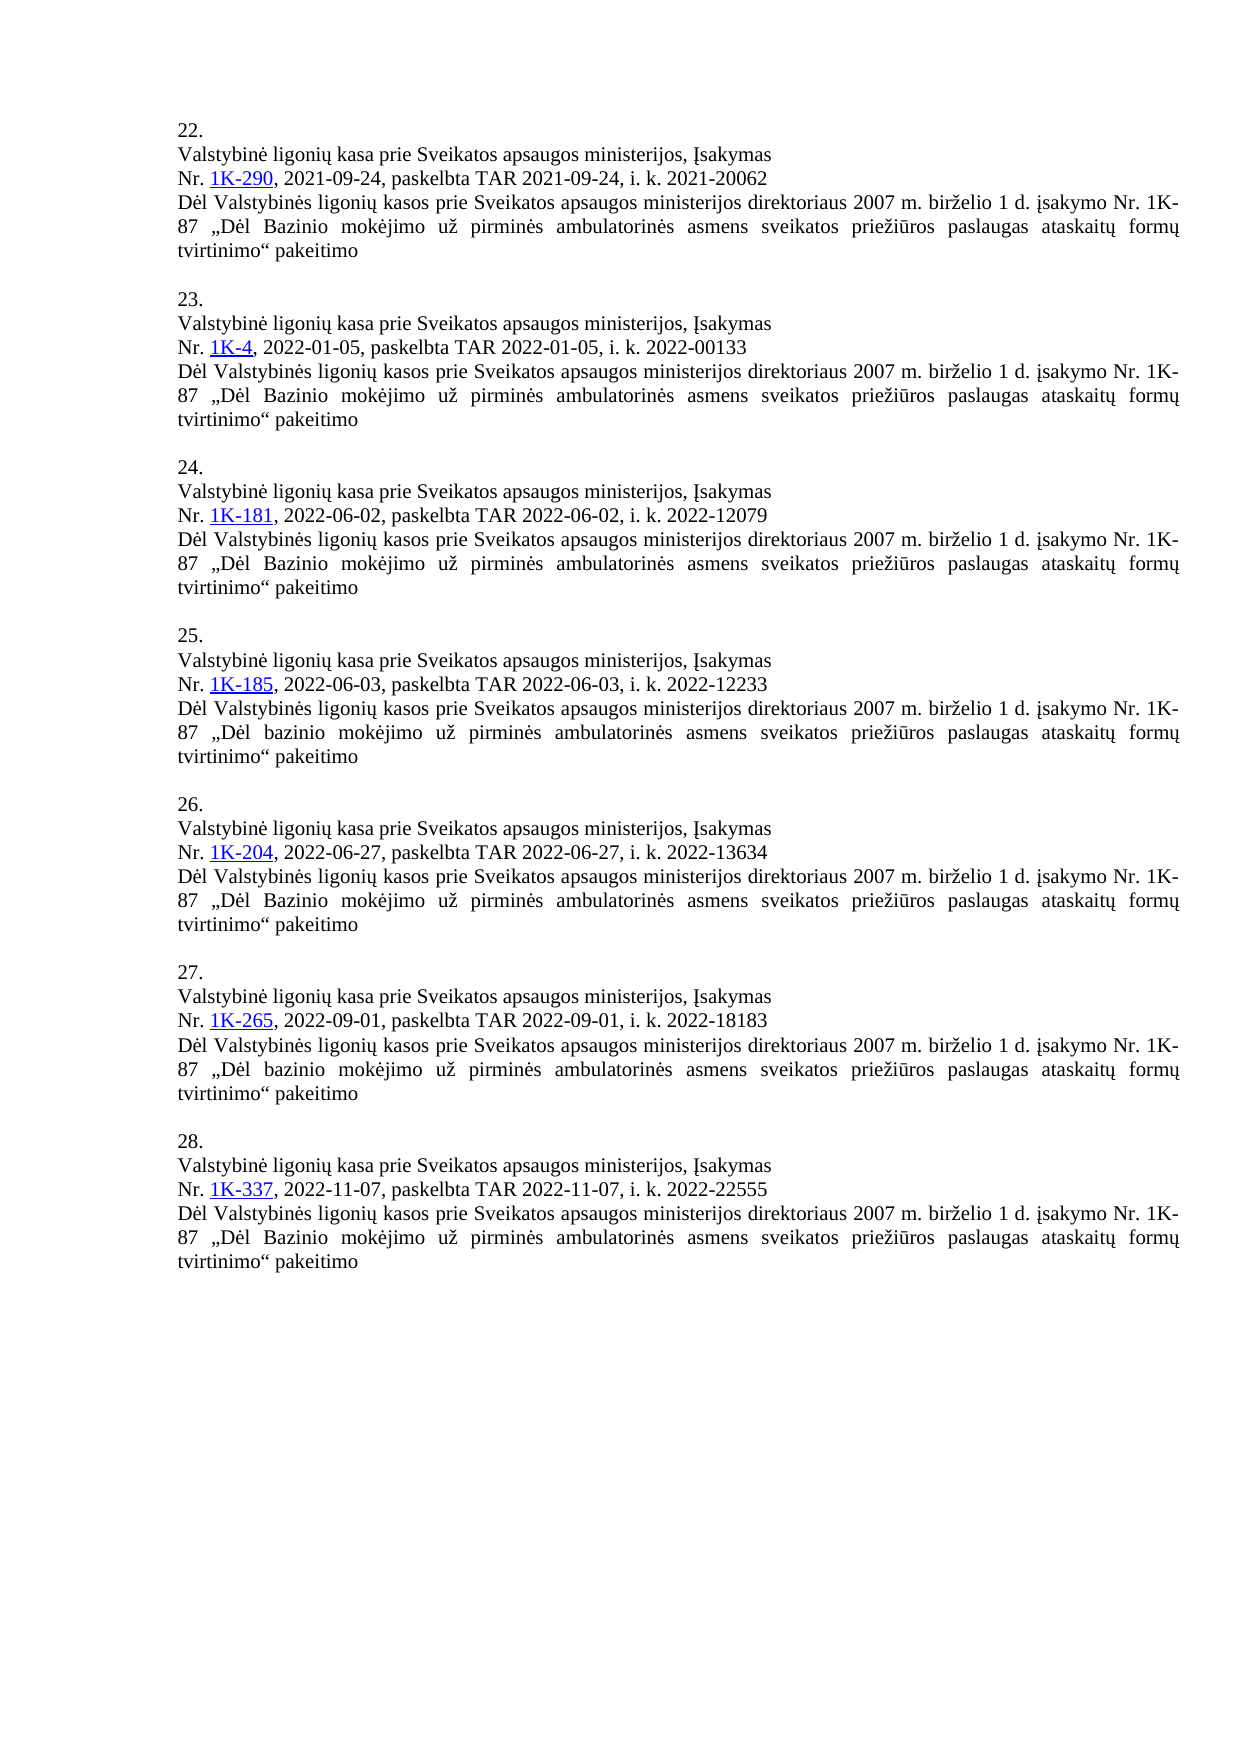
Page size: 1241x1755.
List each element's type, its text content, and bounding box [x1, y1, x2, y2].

text Dėl Valstybinės ligonių kasos prie Sveikatos apsaugos ministerijos direktoriaus 2007 m. birželio 1 d. įsakymo Nr. 1K-87 „Dėl Bazinio mokėjimo už pirminės ambulatorinės asmens sveikatos priežiūros paslaugas ataskaitų formų tvirtinimo“ pakeitimo [177, 359, 1181, 431]
text 24. [177, 455, 1181, 479]
text Valstybinė ligonių kasa prie Sveikatos apsaugos ministerijos, Įsakymas [177, 647, 1181, 672]
text Dėl Valstybinės ligonių kasos prie Sveikatos apsaugos ministerijos direktoriaus 2007 m. birželio 1 d. įsakymo Nr. 1K-87 „Dėl Bazinio mokėjimo už pirminės ambulatorinės asmens sveikatos priežiūros paslaugas ataskaitų formų tvirtinimo“ pakeitimo [177, 864, 1181, 936]
text Dėl Valstybinės ligonių kasos prie Sveikatos apsaugos ministerijos direktoriaus 2007 m. birželio 1 d. įsakymo Nr. 1K-87 „Dėl Bazinio mokėjimo už pirminės ambulatorinės asmens sveikatos priežiūros paslaugas ataskaitų formų tvirtinimo“ pakeitimo [177, 190, 1181, 262]
text Nr. 1K-204, 2022-06-27, paskelbta TAR 2022-06-27, i. k. 2022-13634 [177, 840, 1181, 864]
text 28. [177, 1129, 1181, 1153]
text 26. [177, 792, 1181, 816]
text Nr. 1K-290, 2021-09-24, paskelbta TAR 2021-09-24, i. k. 2021-20062 [177, 166, 1181, 190]
text Valstybinė ligonių kasa prie Sveikatos apsaugos ministerijos, Įsakymas [177, 1153, 1181, 1177]
text Nr. 1K-337, 2022-11-07, paskelbta TAR 2022-11-07, i. k. 2022-22555 [177, 1177, 1181, 1201]
text Valstybinė ligonių kasa prie Sveikatos apsaugos ministerijos, Įsakymas [177, 479, 1181, 503]
text Dėl Valstybinės ligonių kasos prie Sveikatos apsaugos ministerijos direktoriaus 2007 m. birželio 1 d. įsakymo Nr. 1K-87 „Dėl Bazinio mokėjimo už pirminės ambulatorinės asmens sveikatos priežiūros paslaugas ataskaitų formų tvirtinimo“ pakeitimo [177, 1201, 1181, 1273]
text Nr. 1K-185, 2022-06-03, paskelbta TAR 2022-06-03, i. k. 2022-12233 [177, 672, 1181, 696]
text Nr. 1K-181, 2022-06-02, paskelbta TAR 2022-06-02, i. k. 2022-12079 [177, 503, 1181, 527]
text Dėl Valstybinės ligonių kasos prie Sveikatos apsaugos ministerijos direktoriaus 2007 m. birželio 1 d. įsakymo Nr. 1K-87 „Dėl bazinio mokėjimo už pirminės ambulatorinės asmens sveikatos priežiūros paslaugas ataskaitų formų tvirtinimo“ pakeitimo [177, 1032, 1181, 1105]
text Nr. 1K-265, 2022-09-01, paskelbta TAR 2022-09-01, i. k. 2022-18183 [177, 1008, 1181, 1032]
text Dėl Valstybinės ligonių kasos prie Sveikatos apsaugos ministerijos direktoriaus 2007 m. birželio 1 d. įsakymo Nr. 1K-87 „Dėl bazinio mokėjimo už pirminės ambulatorinės asmens sveikatos priežiūros paslaugas ataskaitų formų tvirtinimo“ pakeitimo [177, 696, 1181, 768]
text 22. [177, 118, 1181, 142]
text 23. [177, 287, 1181, 311]
text 25. [177, 623, 1181, 647]
text Valstybinė ligonių kasa prie Sveikatos apsaugos ministerijos, Įsakymas [177, 311, 1181, 335]
text Nr. 1K-4, 2022-01-05, paskelbta TAR 2022-01-05, i. k. 2022-00133 [177, 335, 1181, 359]
text Valstybinė ligonių kasa prie Sveikatos apsaugos ministerijos, Įsakymas [177, 142, 1181, 166]
text Valstybinė ligonių kasa prie Sveikatos apsaugos ministerijos, Įsakymas [177, 816, 1181, 840]
text 27. [177, 960, 1181, 984]
text Valstybinė ligonių kasa prie Sveikatos apsaugos ministerijos, Įsakymas [177, 984, 1181, 1008]
text Dėl Valstybinės ligonių kasos prie Sveikatos apsaugos ministerijos direktoriaus 2007 m. birželio 1 d. įsakymo Nr. 1K-87 „Dėl Bazinio mokėjimo už pirminės ambulatorinės asmens sveikatos priežiūros paslaugas ataskaitų formų tvirtinimo“ pakeitimo [177, 527, 1181, 599]
